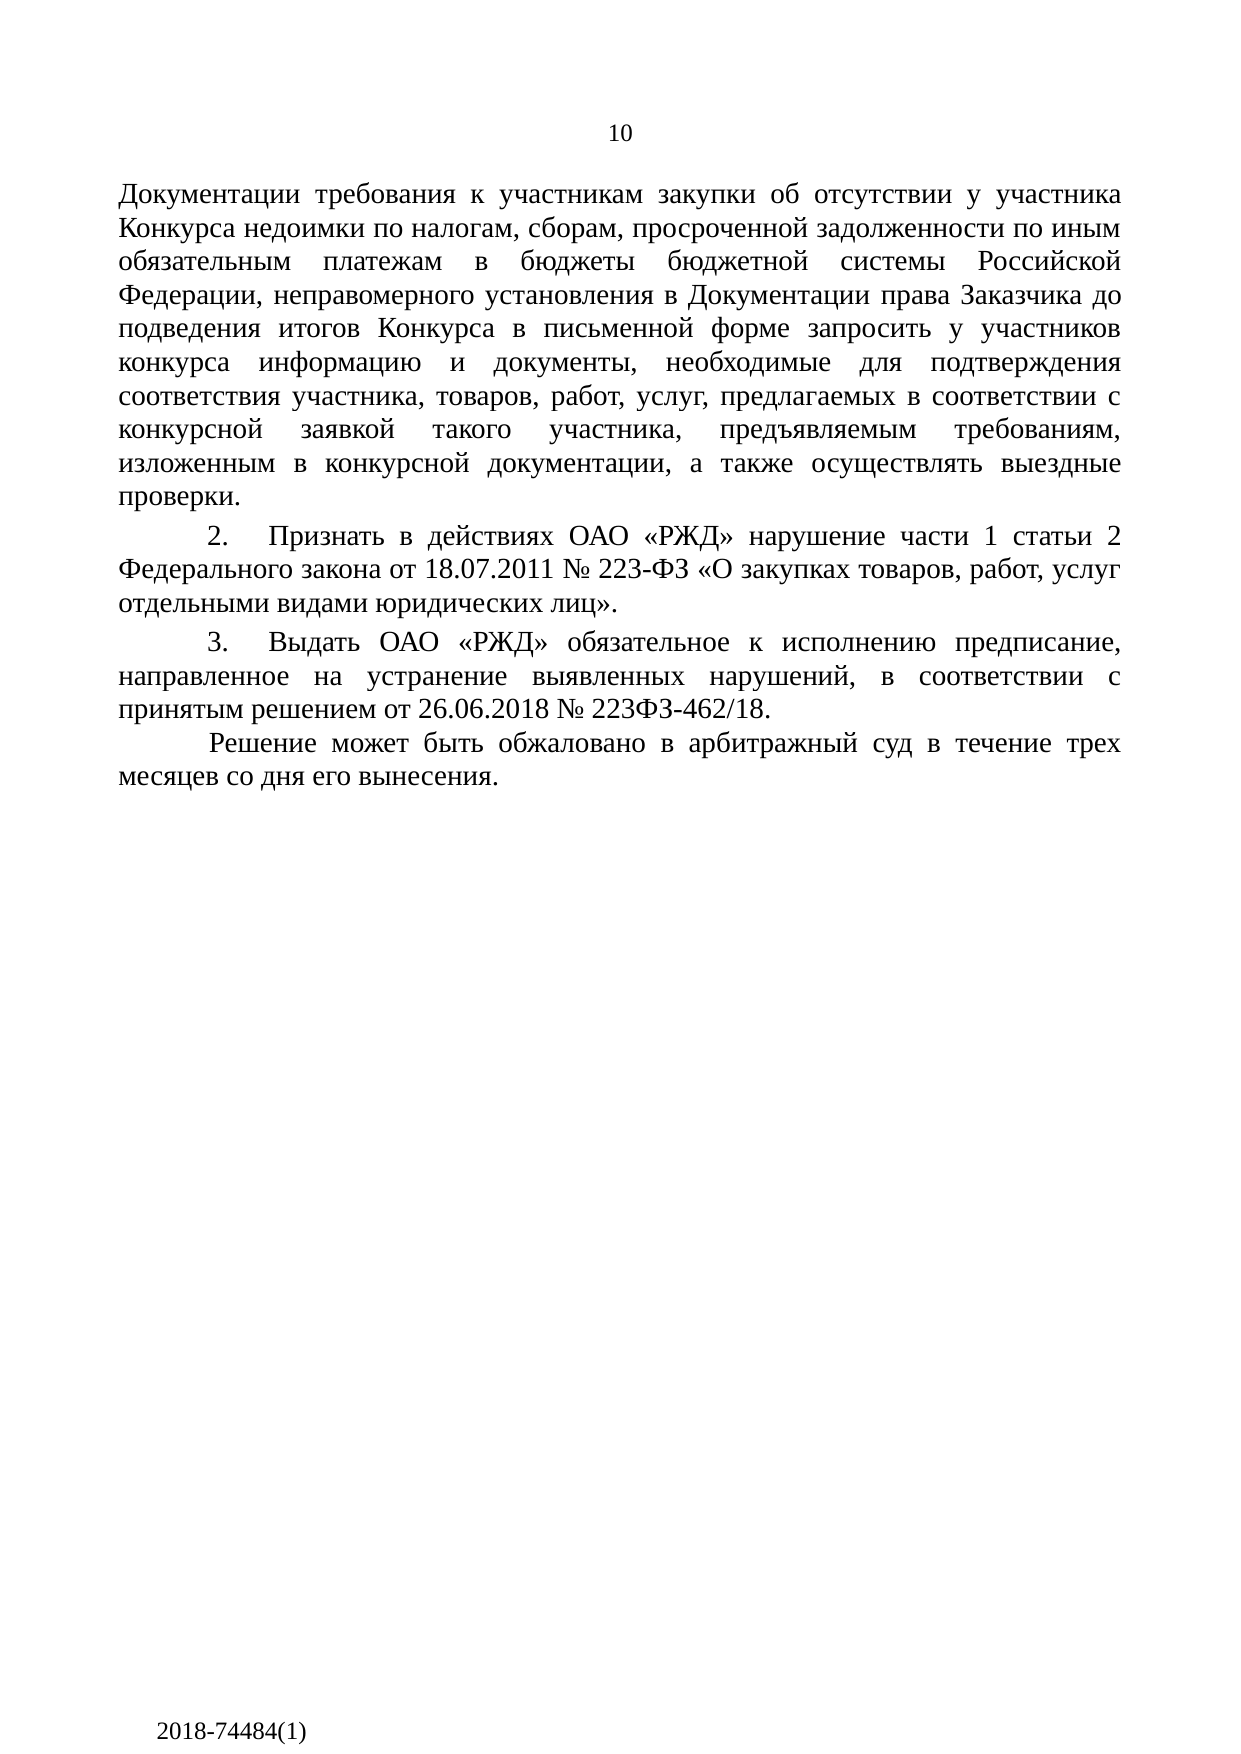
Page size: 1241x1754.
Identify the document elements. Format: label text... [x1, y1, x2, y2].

list Признать в действиях ОАО «РЖД» нарушение части 1 статьи 2 Федерального закона от 18.07.2011 № 223-ФЗ «О закупках товаров, работ, услуг отдельными видами юридических лиц». [118, 518, 1122, 618]
text Решение может быть обжаловано в арбитражный суд в течение трех месяцев со дня его вынесения. [118, 725, 1122, 792]
list Выдать ОАО «РЖД» обязательное к исполнению предписание, направленное на устранение выявленных нарушений, в соответствии с принятым решением от 26.06.2018 № 223ФЗ-462/18. [118, 624, 1122, 725]
list Документации требования к участникам закупки об отсутствии у участника Конкурса недоимки по налогам, сборам, просроченной задолженности по иным обязательным платежам в бюджеты бюджетной системы Российской Федерации, неправомерного установления в Документации права Заказчика до подведения итогов Конкурса в письменной форме запросить у участников конкурса информацию и документы, необходимые для подтверждения соответствия участника, товаров, работ, услуг, предлагаемых в соответствии с конкурсной заявкой такого участника, предъявляемым требованиям, изложенным в конкурсной документации, а также осуществлять выездные проверки. [118, 176, 1122, 512]
